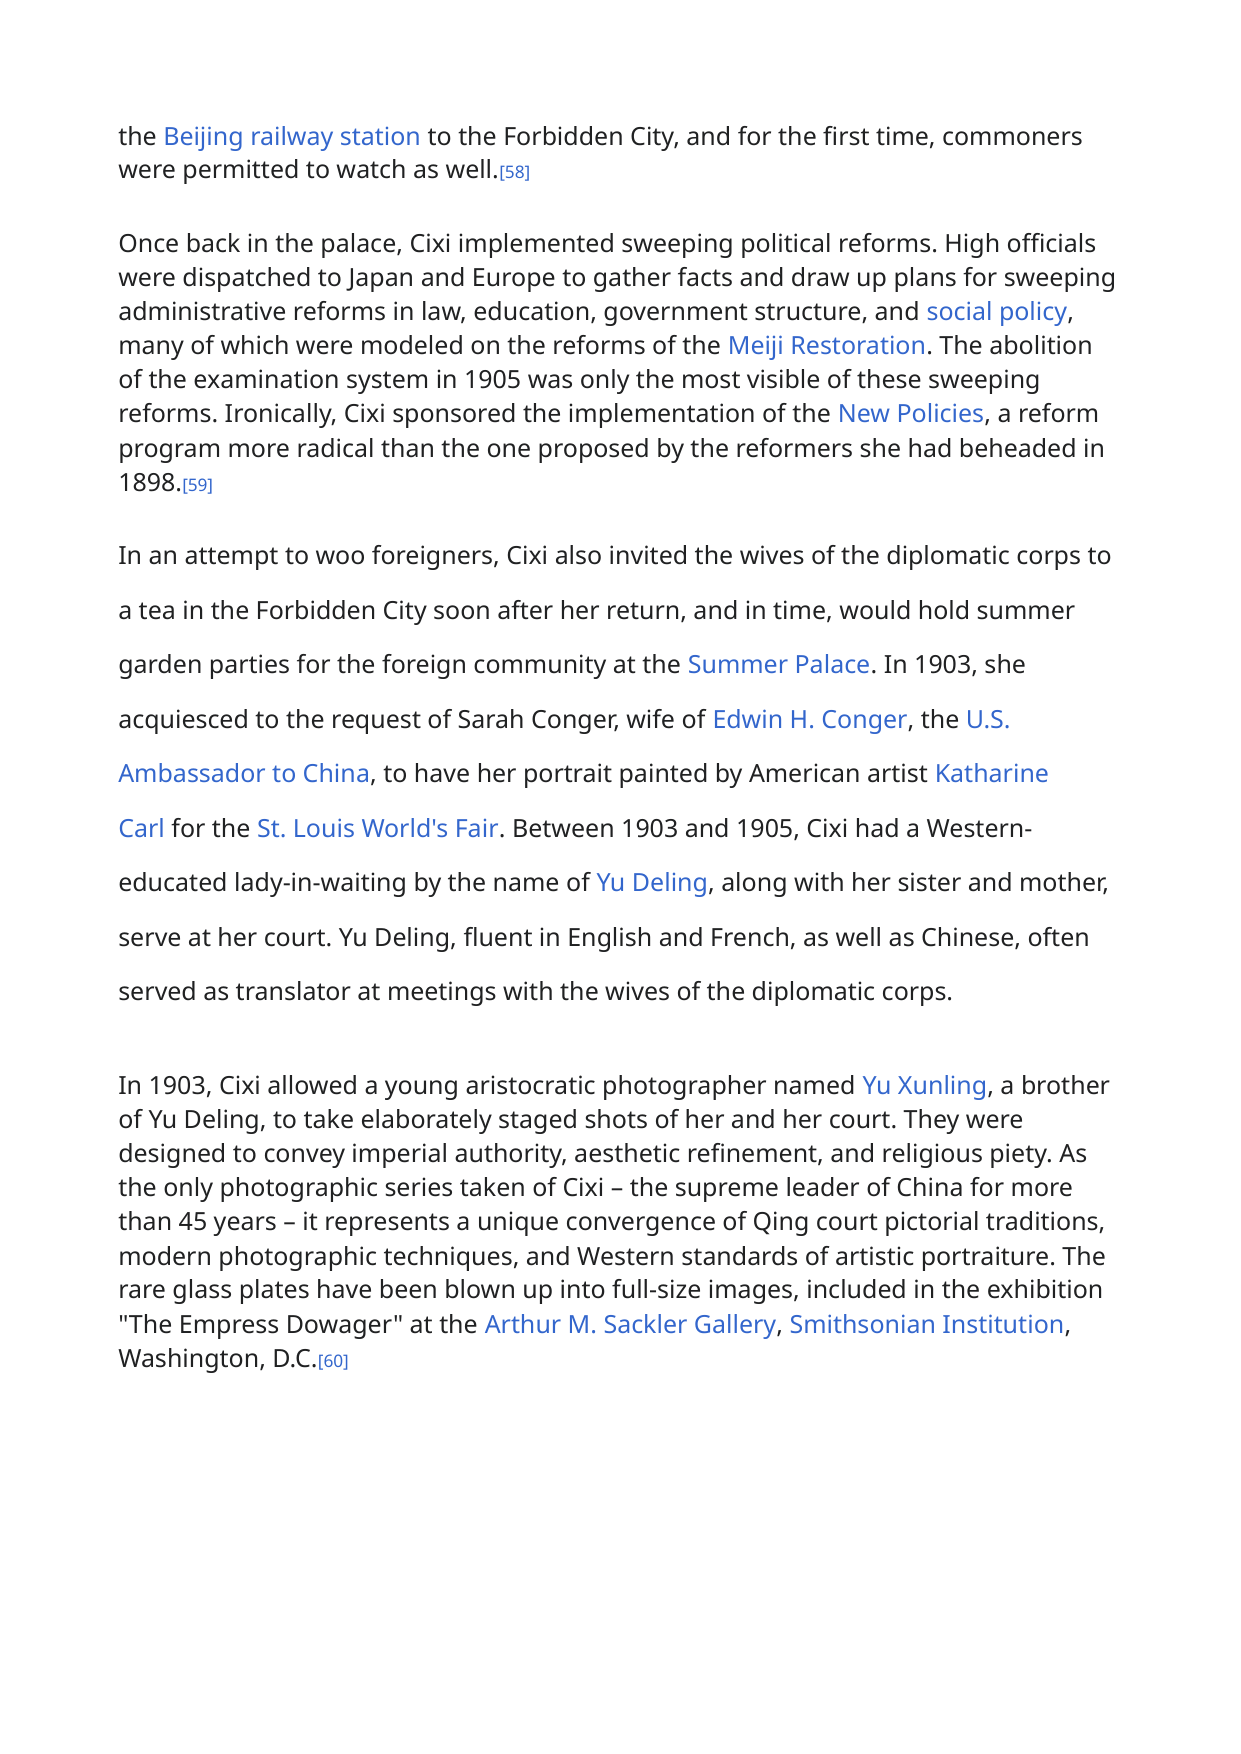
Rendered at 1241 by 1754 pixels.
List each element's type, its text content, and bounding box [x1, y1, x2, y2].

text In an attempt to woo foreigners, Cixi also invited the wives of the diplomatic corps to a tea in the Forbidden City soon after her return, and in time, would hold summer garden parties for the foreign community at the Summer Palace. In 1903, she acquiesced to the request of Sarah Conger, wife of Edwin H. Conger, the U.S. Ambassador to China, to have her portrait painted by American artist Katharine Carl for the St. Louis World's Fair. Between 1903 and 1905, Cixi had a Western-educated lady-in-waiting by the name of Yu Deling, along with her sister and mother, serve at her court. Yu Deling, fluent in English and French, as well as Chinese, often served as translator at meetings with the wives of the diplomatic corps. [118, 538, 1122, 1008]
text Once back in the palace, Cixi implemented sweeping political reforms. High officials were dispatched to Japan and Europe to gather facts and draw up plans for sweeping administrative reforms in law, education, government structure, and social policy, many of which were modeled on the reforms of the Meiji Restoration. The abolition of the examination system in 1905 was only the most visible of these sweeping reforms. Ironically, Cixi sponsored the implementation of the New Policies, a reform program more radical than the one proposed by the reformers she had beheaded in 1898.[59] [118, 226, 1122, 498]
text the Beijing railway station to the Forbidden City, and for the first time, commoners were permitted to watch as well.[58] [118, 118, 1122, 186]
text In 1903, Cixi allowed a young aristocratic photographer named Yu Xunling, a brother of Yu Deling, to take elaborately staged shots of her and her court. They were designed to convey imperial authority, aesthetic refinement, and religious piety. As the only photographic series taken of Cixi – the supreme leader of China for more than 45 years – it represents a unique convergence of Qing court pictorial traditions, modern photographic techniques, and Western standards of artistic portraiture. The rare glass plates have been blown up into full-size images, included in the exhibition "The Empress Dowager" at the Arthur M. Sackler Gallery, Smithsonian Institution, Washington, D.C.[60] [118, 1068, 1122, 1374]
